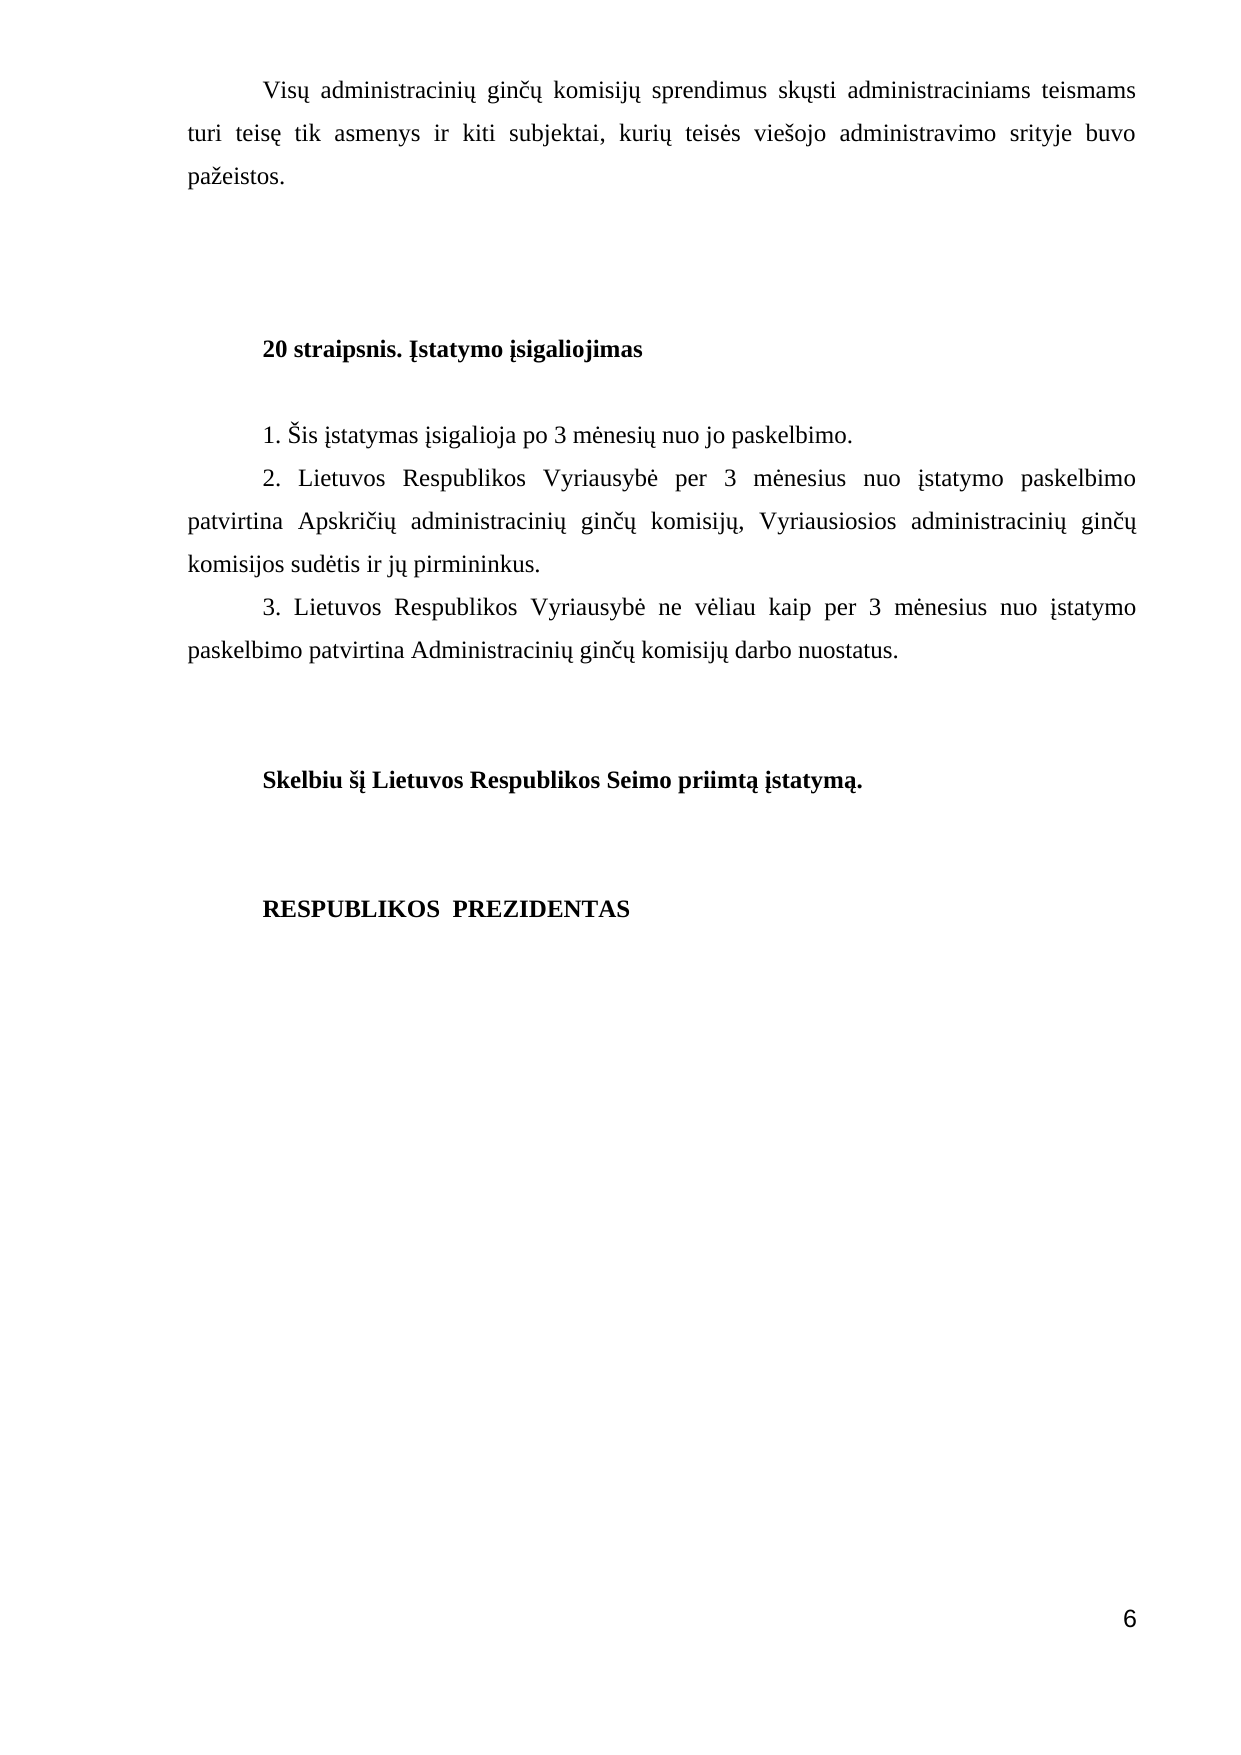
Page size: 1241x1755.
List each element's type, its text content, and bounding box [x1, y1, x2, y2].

text RESPUBLIKOS PREZIDENTAS [187, 894, 1137, 923]
text 20 straipsnis. Įstatymo įsigaliojimas [187, 334, 1137, 362]
text 3. Lietuvos Respublikos Vyriausybė ne vėliau kaip per 3 mėnesius nuo įstatymo paskelbimo patvirtina Administracinių ginčų komisijų darbo nuostatus. [187, 592, 1137, 664]
text Visų administracinių ginčų komisijų sprendimus skųsti administraciniams teismams turi teisę tik asmenys ir kiti subjektai, kurių teisės viešojo administravimo srityje buvo pažeistos. [187, 75, 1137, 190]
text 2. Lietuvos Respublikos Vyriausybė per 3 mėnesius nuo įstatymo paskelbimo patvirtina Apskričių administracinių ginčų komisijų, Vyriausiosios administracinių ginčų komisijos sudėtis ir jų pirmininkus. [187, 463, 1137, 578]
text 1. Šis įstatymas įsigalioja po 3 mėnesių nuo jo paskelbimo. [187, 420, 1137, 449]
text Skelbiu šį Lietuvos Respublikos Seimo priimtą įstatymą. [187, 765, 1137, 794]
